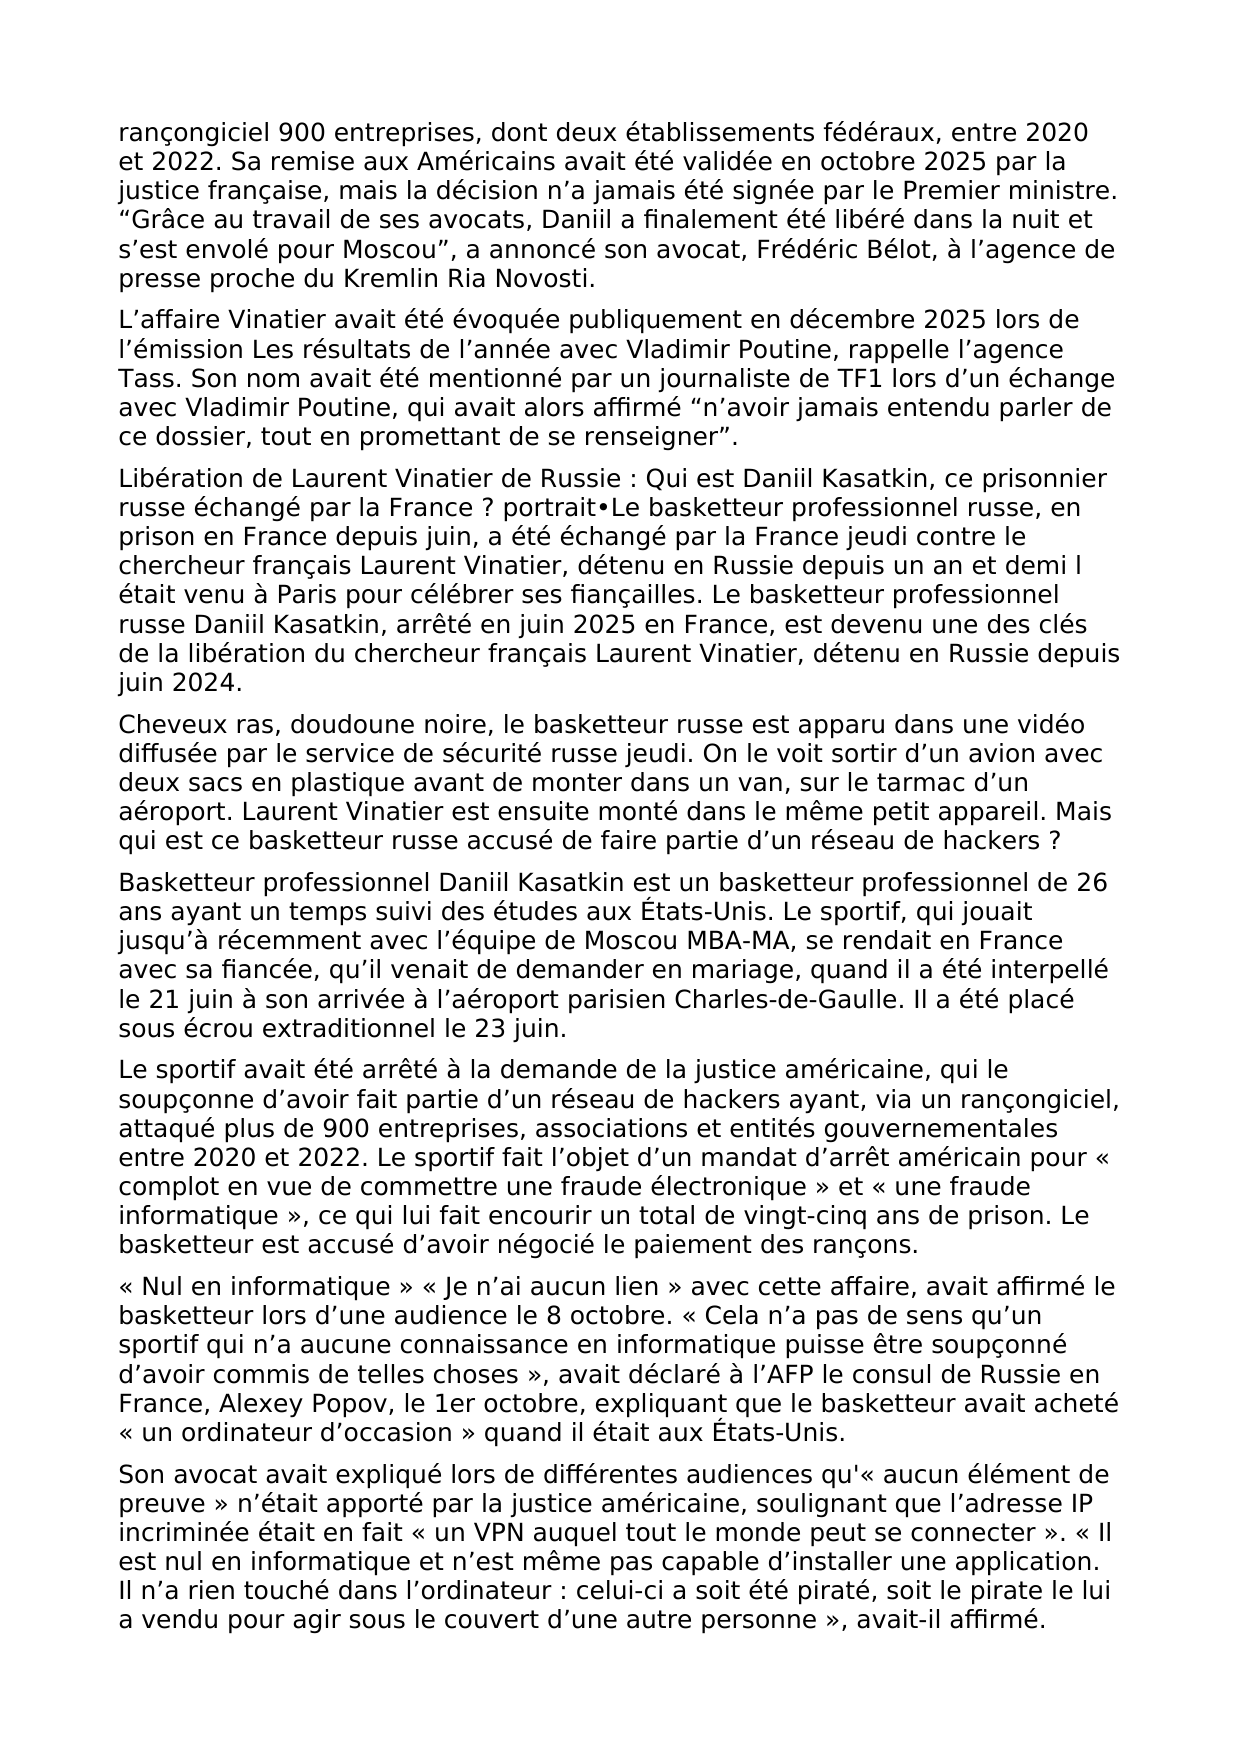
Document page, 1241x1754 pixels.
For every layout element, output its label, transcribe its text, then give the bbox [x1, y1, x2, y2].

text L’affaire Vinatier avait été évoquée publiquement en décembre 2025 lors de l’émission Les résultats de l’année avec Vladimir Poutine, rappelle l’agence Tass. Son nom avait été mentionné par un journaliste de TF1 lors d’un échange avec Vladimir Poutine, qui avait alors affirmé “n’avoir jamais entendu parler de ce dossier, tout en promettant de se renseigner”. [118, 306, 1122, 451]
text Le sportif avait été arrêté à la demande de la justice américaine, qui le soupçonne d’avoir fait partie d’un réseau de hackers ayant, via un rançongiciel, attaqué plus de 900 entreprises, associations et entités gouvernementales entre 2020 et 2022. Le sportif fait l’objet d’un mandat d’arrêt américain pour « complot en vue de commettre une fraude électronique » et « une fraude informatique », ce qui lui fait encourir un total de vingt-cinq ans de prison. Le basketteur est accusé d’avoir négocié le paiement des rançons. [118, 1056, 1122, 1260]
text rançongiciel 900 entreprises, dont deux établissements fédéraux, entre 2020 et 2022. Sa remise aux Américains avait été validée en octobre 2025 par la justice française, mais la décision n’a jamais été signée par le Premier ministre. “Grâce au travail de ses avocats, Daniil a finalement été libéré dans la nuit et s’est envolé pour Moscou”, a annoncé son avocat, Frédéric Bélot, à l’agence de presse proche du Kremlin Ria Novosti. [118, 118, 1122, 293]
text Libération de Laurent Vinatier de Russie : Qui est Daniil Kasatkin, ce prisonnier russe échangé par la France ? portrait•Le basketteur professionnel russe, en prison en France depuis juin, a été échangé par la France jeudi contre le chercheur français Laurent Vinatier, détenu en Russie depuis un an et demi l était venu à Paris pour célébrer ses fiançailles. Le basketteur professionnel russe Daniil Kasatkin, arrêté en juin 2025 en France, est devenu une des clés de la libération du chercheur français Laurent Vinatier, détenu en Russie depuis juin 2024. [118, 464, 1122, 697]
text « Nul en informatique » « Je n’ai aucun lien » avec cette affaire, avait affirmé le basketteur lors d’une audience le 8 octobre. « Cela n’a pas de sens qu’un sportif qui n’a aucune connaissance en informatique puisse être soupçonné d’avoir commis de telles choses », avait déclaré à l’AFP le consul de Russie en France, Alexey Popov, le 1er octobre, expliquant que le basketteur avait acheté « un ordinateur d’occasion » quand il était aux États-Unis. [118, 1272, 1122, 1447]
text Basketteur professionnel Daniil Kasatkin est un basketteur professionnel de 26 ans ayant un temps suivi des études aux États-Unis. Le sportif, qui jouait jusqu’à récemment avec l’équipe de Moscou MBA-MA, se rendait en France avec sa fiancée, qu’il venait de demander en mariage, quand il a été interpellé le 21 juin à son arrivée à l’aéroport parisien Charles-de-Gaulle. Il a été placé sous écrou extraditionnel le 23 juin. [118, 868, 1122, 1043]
text Cheveux ras, doudoune noire, le basketteur russe est apparu dans une vidéo diffusée par le service de sécurité russe jeudi. On le voit sortir d’un avion avec deux sacs en plastique avant de monter dans un van, sur le tarmac d’un aéroport. Laurent Vinatier est ensuite monté dans le même petit appareil. Mais qui est ce basketteur russe accusé de faire partie d’un réseau de hackers ? [118, 710, 1122, 856]
text Son avocat avait expliqué lors de différentes audiences qu'« aucun élément de preuve » n’était apporté par la justice américaine, soulignant que l’adresse IP incriminée était en fait « un VPN auquel tout le monde peut se connecter ». « Il est nul en informatique et n’est même pas capable d’installer une application. Il n’a rien touché dans l’ordinateur : celui-ci a soit été piraté, soit le pirate le lui a vendu pour agir sous le couvert d’une autre personne », avait-il affirmé. [118, 1460, 1122, 1635]
